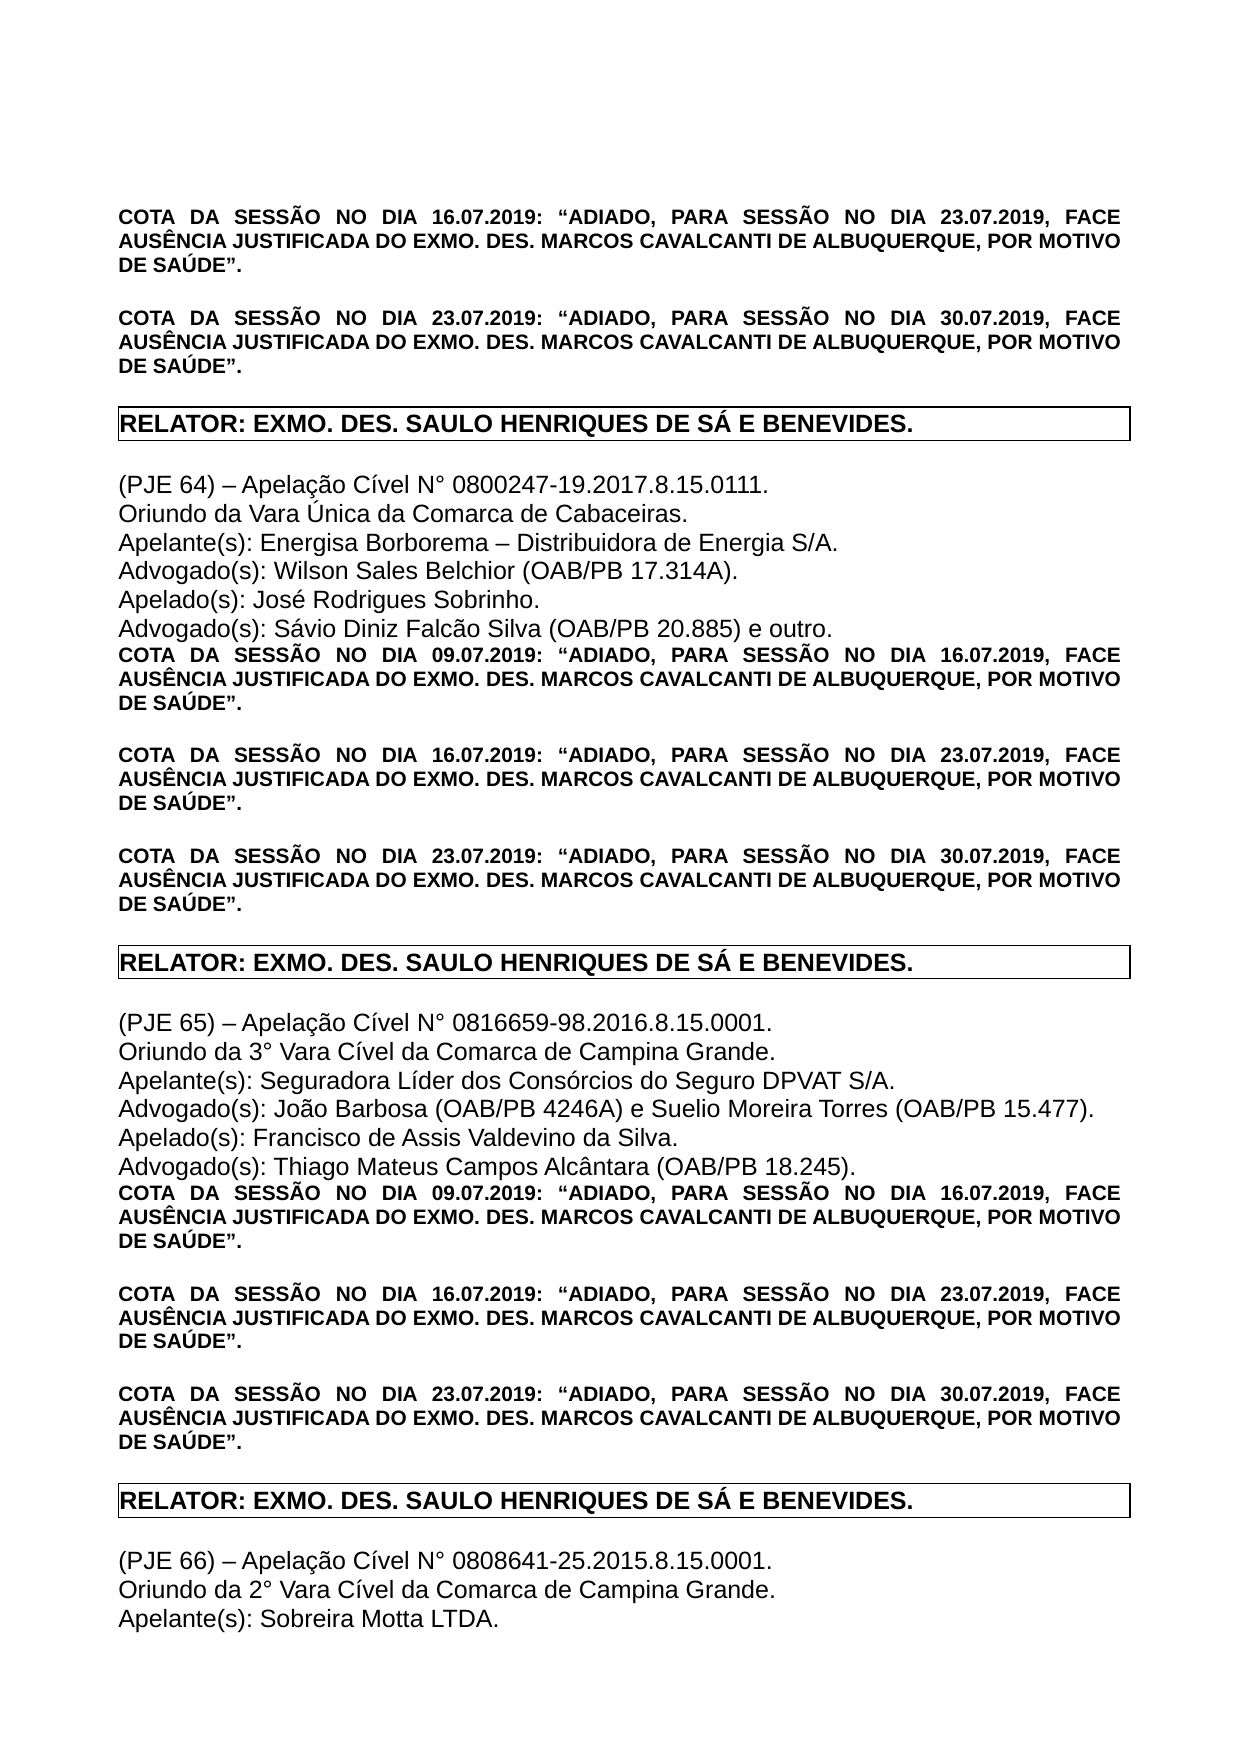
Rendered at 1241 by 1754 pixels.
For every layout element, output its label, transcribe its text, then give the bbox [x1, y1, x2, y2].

text Advogado(s): Thiago Mateus Campos Alcântara (OAB/PB 18.245). [118, 1152, 1122, 1181]
text (PJE 65) – Apelação Cível N° 0816659-98.2016.8.15.0001. [118, 1008, 1122, 1037]
text RELATOR: EXMO. DES. SAULO HENRIQUES DE SÁ E BENEVIDES. [119, 408, 1129, 440]
text Apelante(s): Seguradora Líder dos Consórcios do Seguro DPVAT S/A. [118, 1066, 1122, 1094]
text Apelante(s): Energisa Borborema – Distribuidora de Energia S/A. [118, 528, 1122, 556]
text (PJE 64) – Apelação Cível N° 0800247-19.2017.8.15.0111. [118, 470, 1122, 499]
text Oriundo da 3° Vara Cível da Comarca de Campina Grande. [118, 1037, 1122, 1066]
text Advogado(s): Sávio Diniz Falcão Silva (OAB/PB 20.885) e outro. [118, 614, 1122, 643]
text COTA DA SESSÃO NO DIA 09.07.2019: “ADIADO, PARA SESSÃO NO DIA 16.07.2019, FACE AUSÊNCIA JUSTIFICADA DO EXMO. DES. MARCOS CAVALCANTI DE ALBUQUERQUE, POR MOTIVO DE SAÚDE”. [118, 1181, 1122, 1253]
text COTA DA SESSÃO NO DIA 09.07.2019: “ADIADO, PARA SESSÃO NO DIA 16.07.2019, FACE AUSÊNCIA JUSTIFICADA DO EXMO. DES. MARCOS CAVALCANTI DE ALBUQUERQUE, POR MOTIVO DE SAÚDE”. [118, 643, 1122, 714]
text Oriundo da 2° Vara Cível da Comarca de Campina Grande. [118, 1575, 1122, 1604]
text (PJE 66) – Apelação Cível N° 0808641-25.2015.8.15.0001. [118, 1546, 1122, 1575]
text Apelante(s): Sobreira Motta LTDA. [118, 1604, 1122, 1633]
text COTA DA SESSÃO NO DIA 23.07.2019: “ADIADO, PARA SESSÃO NO DIA 30.07.2019, FACE AUSÊNCIA JUSTIFICADA DO EXMO. DES. MARCOS CAVALCANTI DE ALBUQUERQUE, POR MOTIVO DE SAÚDE”. [118, 844, 1122, 916]
text Oriundo da Vara Única da Comarca de Cabaceiras. [118, 499, 1122, 528]
text COTA DA SESSÃO NO DIA 16.07.2019: “ADIADO, PARA SESSÃO NO DIA 23.07.2019, FACE AUSÊNCIA JUSTIFICADA DO EXMO. DES. MARCOS CAVALCANTI DE ALBUQUERQUE, POR MOTIVO DE SAÚDE”. [118, 1281, 1122, 1353]
text Apelado(s): Francisco de Assis Valdevino da Silva. [118, 1123, 1122, 1152]
text COTA DA SESSÃO NO DIA 16.07.2019: “ADIADO, PARA SESSÃO NO DIA 23.07.2019, FACE AUSÊNCIA JUSTIFICADA DO EXMO. DES. MARCOS CAVALCANTI DE ALBUQUERQUE, POR MOTIVO DE SAÚDE”. [118, 205, 1122, 277]
text Advogado(s): Wilson Sales Belchior (OAB/PB 17.314A). [118, 556, 1122, 585]
text COTA DA SESSÃO NO DIA 16.07.2019: “ADIADO, PARA SESSÃO NO DIA 23.07.2019, FACE AUSÊNCIA JUSTIFICADA DO EXMO. DES. MARCOS CAVALCANTI DE ALBUQUERQUE, POR MOTIVO DE SAÚDE”. [118, 743, 1122, 815]
text Apelado(s): José Rodrigues Sobrinho. [118, 585, 1122, 614]
text RELATOR: EXMO. DES. SAULO HENRIQUES DE SÁ E BENEVIDES. [119, 946, 1129, 978]
text Advogado(s): João Barbosa (OAB/PB 4246A) e Suelio Moreira Torres (OAB/PB 15.477). [118, 1094, 1122, 1123]
text COTA DA SESSÃO NO DIA 23.07.2019: “ADIADO, PARA SESSÃO NO DIA 30.07.2019, FACE AUSÊNCIA JUSTIFICADA DO EXMO. DES. MARCOS CAVALCANTI DE ALBUQUERQUE, POR MOTIVO DE SAÚDE”. [118, 1382, 1122, 1454]
text RELATOR: EXMO. DES. SAULO HENRIQUES DE SÁ E BENEVIDES. [119, 1484, 1129, 1517]
text COTA DA SESSÃO NO DIA 23.07.2019: “ADIADO, PARA SESSÃO NO DIA 30.07.2019, FACE AUSÊNCIA JUSTIFICADA DO EXMO. DES. MARCOS CAVALCANTI DE ALBUQUERQUE, POR MOTIVO DE SAÚDE”. [118, 306, 1122, 378]
